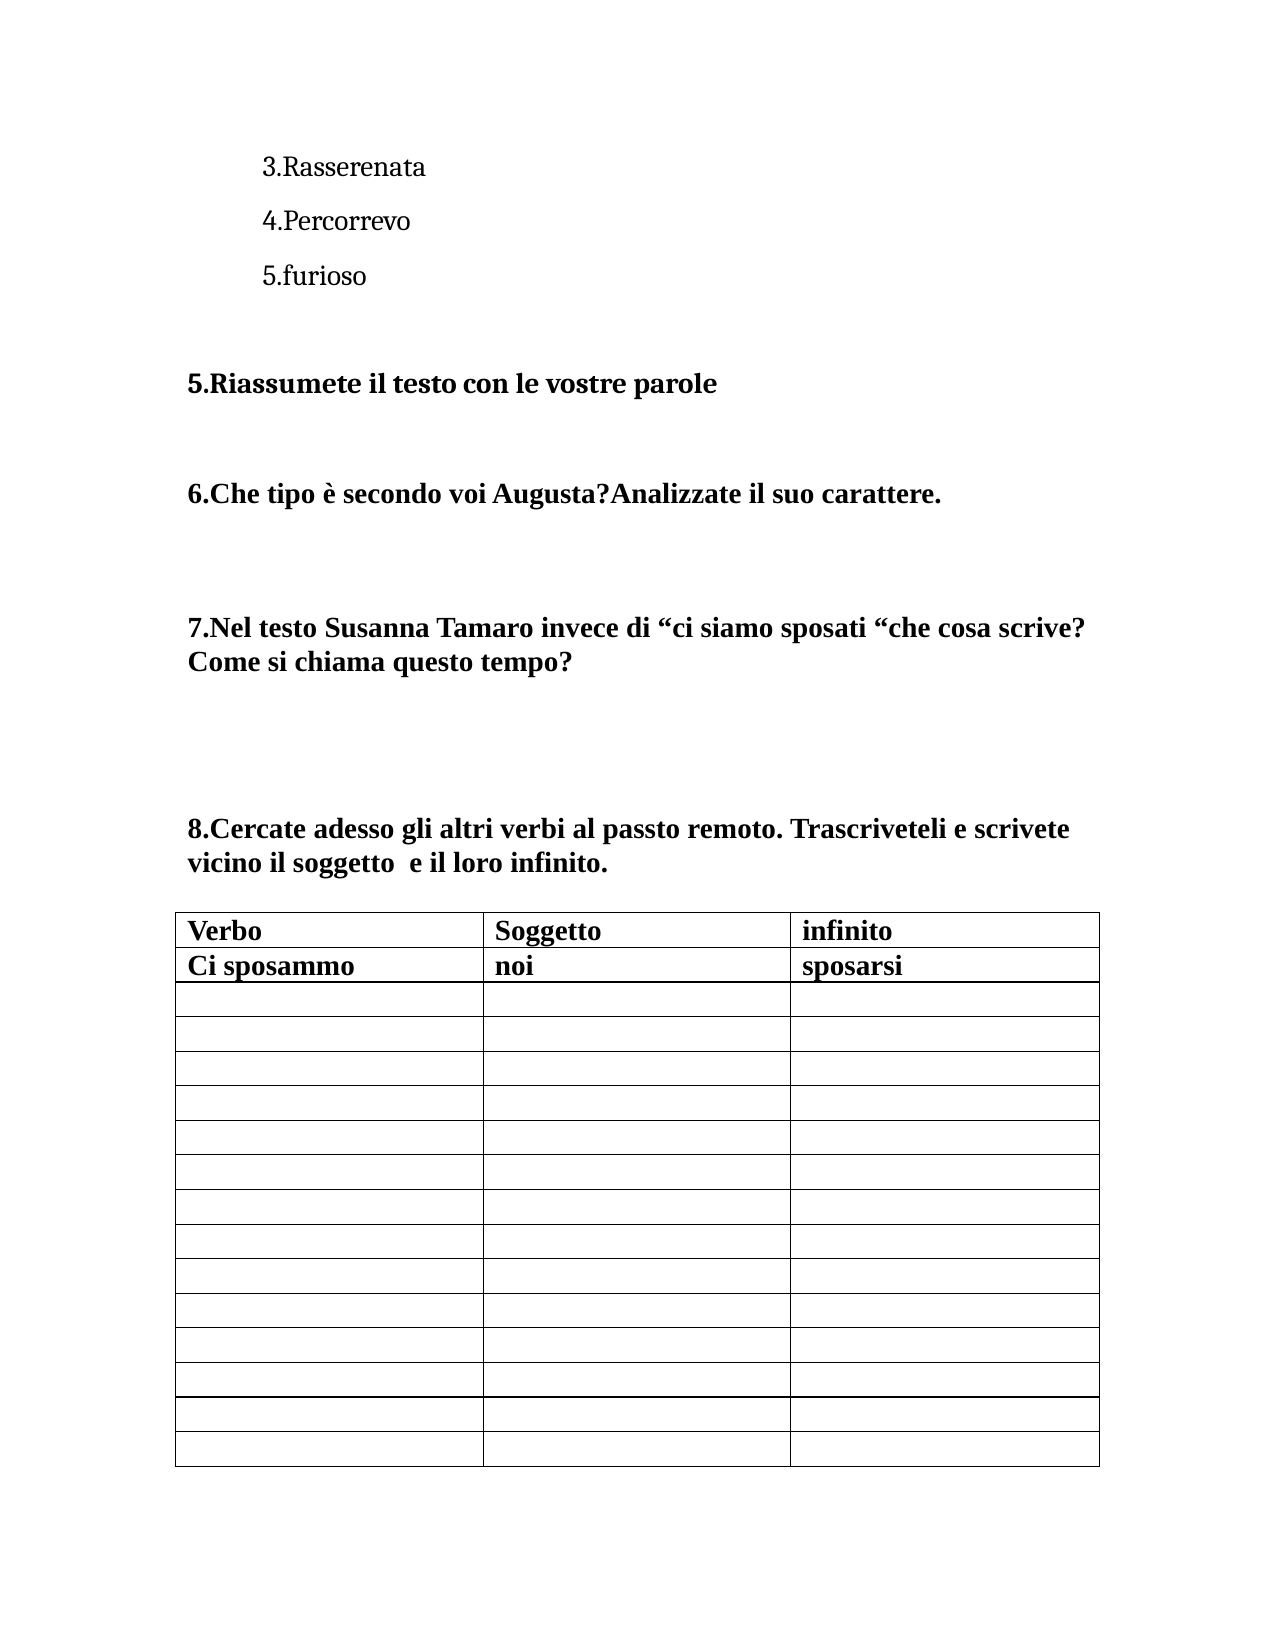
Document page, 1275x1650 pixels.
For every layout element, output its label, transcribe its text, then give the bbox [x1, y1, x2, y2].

table_cell [176, 1328, 483, 1362]
table_cell [176, 983, 483, 1016]
text 5.Riassumete il testo con le vostre parole [187, 367, 1087, 401]
list Percorrevo [262, 204, 1087, 238]
table_cell [484, 1052, 790, 1085]
table_cell [176, 1052, 483, 1085]
table_cell [791, 1017, 1099, 1051]
table_cell [176, 1398, 483, 1431]
table_cell [791, 1190, 1099, 1223]
table_cell [791, 983, 1099, 1016]
table_header Verbo [176, 913, 483, 947]
table_cell [484, 1086, 790, 1120]
text 7.Nel testo Susanna Tamaro invece di “ci siamo sposati “che cosa scrive? Come si chiama questo tempo? [187, 610, 1087, 677]
table_cell [484, 1225, 790, 1258]
table_cell [484, 1328, 790, 1362]
table_cell [176, 1363, 483, 1396]
table_cell [484, 1259, 790, 1293]
list Rasserenata [262, 150, 1087, 183]
text 8.Cercate adesso gli altri verbi al passto remoto. Trascriveteli e scrivete vicino il soggetto e il loro infinito. [187, 812, 1087, 879]
table_cell [176, 1259, 483, 1293]
table_cell [176, 1121, 483, 1154]
table_cell [176, 1017, 483, 1051]
table_cell [176, 1432, 483, 1466]
table_header infinito [791, 913, 1099, 947]
table_header Soggetto [484, 913, 790, 947]
table_cell sposarsi [791, 948, 1099, 981]
table_cell [791, 1052, 1099, 1085]
table_cell [484, 983, 790, 1016]
table_cell [484, 1155, 790, 1189]
table_cell [484, 1190, 790, 1223]
table_cell [484, 1432, 790, 1466]
table_cell [791, 1121, 1099, 1154]
table_cell [176, 1086, 483, 1120]
table_cell [484, 1363, 790, 1396]
table_cell [791, 1294, 1099, 1327]
list furioso [262, 259, 1087, 292]
table_cell noi [484, 948, 790, 981]
table_cell Ci sposammo [176, 948, 483, 981]
text 6.Che tipo è secondo voi Augusta?Analizzate il suo carattere. [187, 476, 1087, 510]
table_cell [176, 1294, 483, 1327]
table_cell [176, 1225, 483, 1258]
table_cell [484, 1121, 790, 1154]
table_cell [176, 1190, 483, 1223]
table_cell [484, 1294, 790, 1327]
table_cell [484, 1017, 790, 1051]
table_cell [791, 1432, 1099, 1466]
table_cell [791, 1259, 1099, 1293]
table_cell [791, 1225, 1099, 1258]
table_cell [791, 1363, 1099, 1396]
table_cell [791, 1155, 1099, 1189]
table_cell [791, 1086, 1099, 1120]
table_cell [176, 1155, 483, 1189]
table_cell [791, 1328, 1099, 1362]
table_cell [484, 1398, 790, 1431]
table_cell [791, 1398, 1099, 1431]
